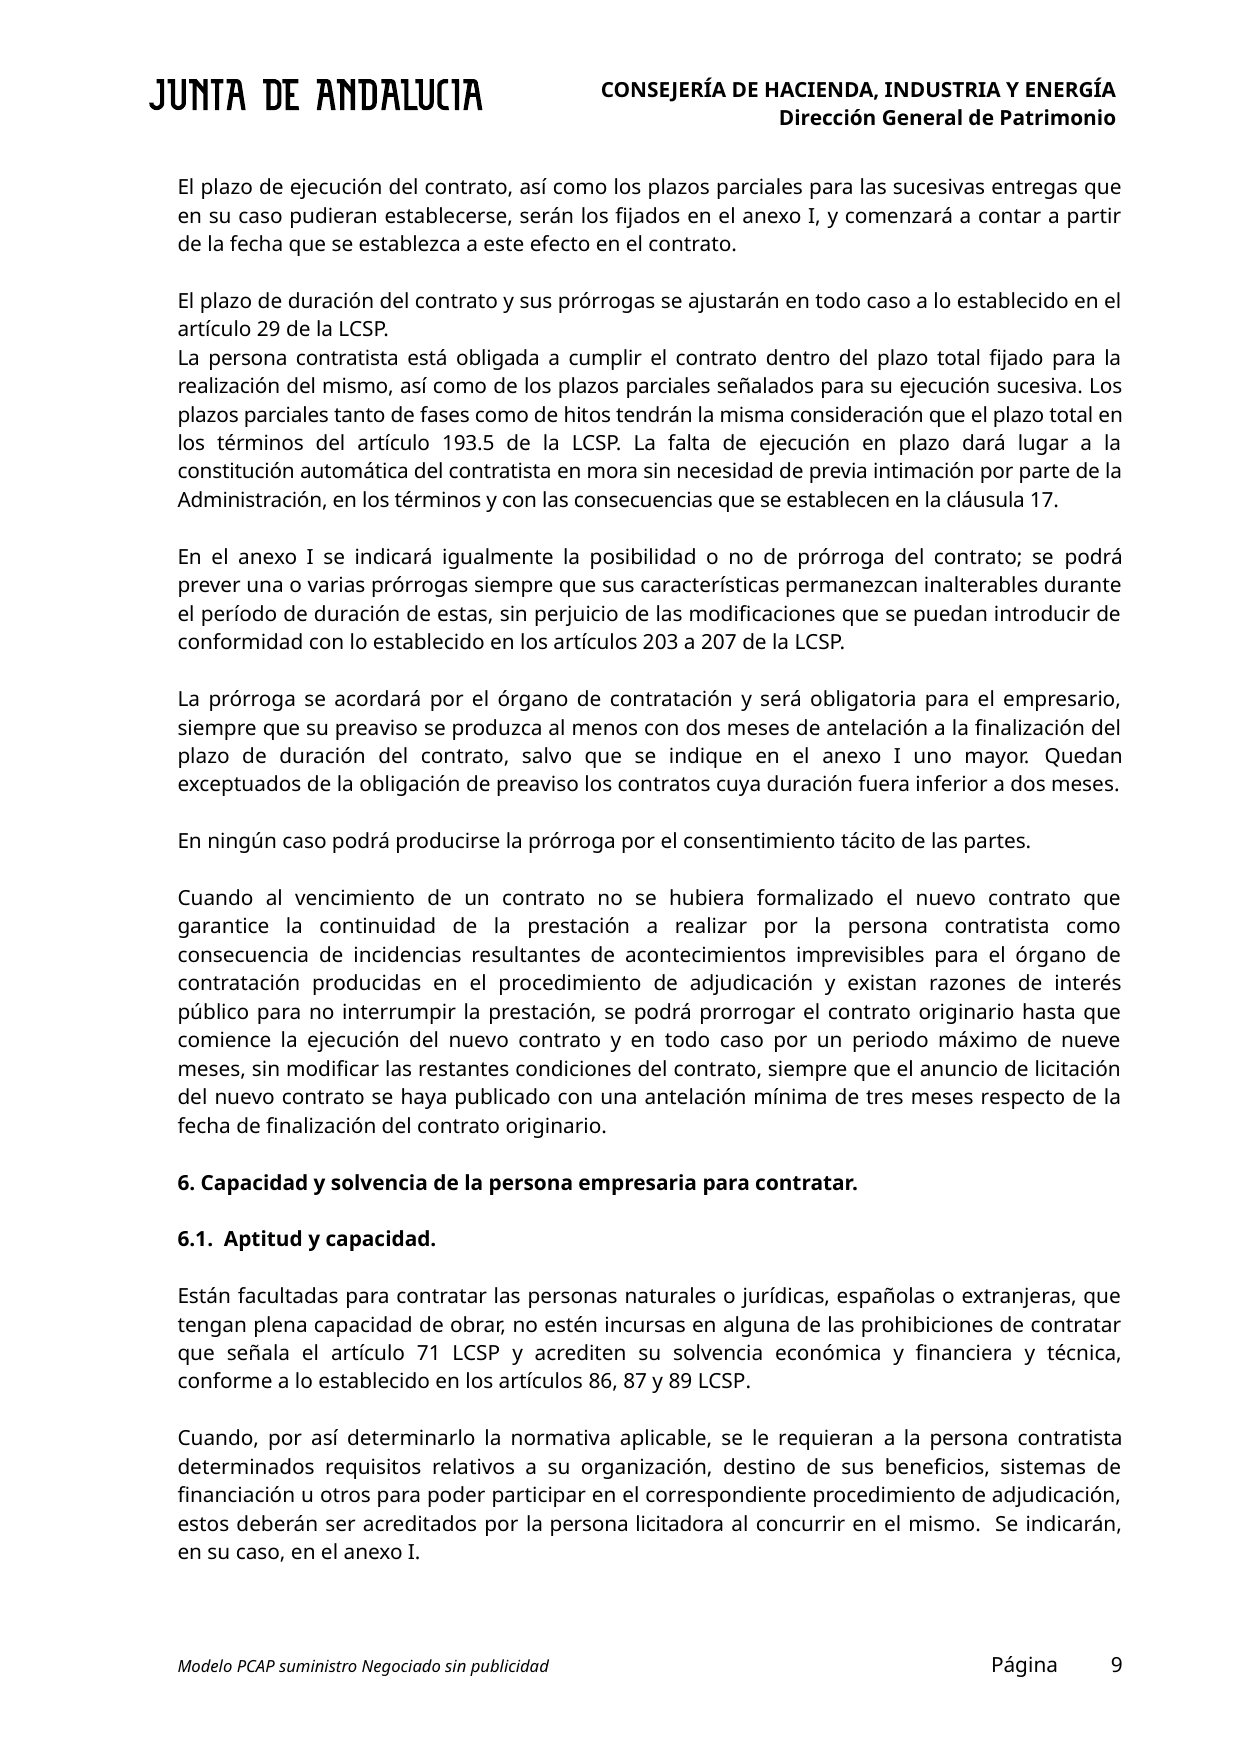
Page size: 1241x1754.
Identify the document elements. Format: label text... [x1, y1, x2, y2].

text En el anexo I se indicará igualmente la posibilidad o no de prórroga del contrato; se podrá prever una o varias prórrogas siempre que sus características permanezcan inalterables durante el período de duración de estas, sin perjuicio de las modificaciones que se puedan introducir de conformidad con lo establecido en los artículos 203 a 207 de la LCSP. [177, 542, 1122, 656]
text El plazo de duración del contrato y sus prórrogas se ajustarán en todo caso a lo establecido en el artículo 29 de la LCSP. [177, 286, 1122, 343]
text 6. Capacidad y solvencia de la persona empresaria para contratar. [177, 1168, 1240, 1196]
text El plazo de ejecución del contrato, así como los plazos parciales para las sucesivas entregas que en su caso pudieran establecerse, serán los fijados en el anexo I, y comenzará a contar a partir de la fecha que se establezca a este efecto en el contrato. [177, 172, 1122, 258]
text Cuando al vencimiento de un contrato no se hubiera formalizado el nuevo contrato que garantice la continuidad de la prestación a realizar por la persona contratista como consecuencia de incidencias resultantes de acontecimientos imprevisibles para el órgano de contratación producidas en el procedimiento de adjudicación y existan razones de interés público para no interrumpir la prestación, se podrá prorrogar el contrato originario hasta que comience la ejecución del nuevo contrato y en todo caso por un periodo máximo de nueve meses, sin modificar las restantes condiciones del contrato, siempre que el anuncio de licitación del nuevo contrato se haya publicado con una antelación mínima de tres meses respecto de la fecha de finalización del contrato originario. [177, 883, 1122, 1139]
text Cuando, por así determinarlo la normativa aplicable, se le requieran a la persona contratista determinados requisitos relativos a su organización, destino de sus beneficios, sistemas de financiación u otros para poder participar en el correspondiente procedimiento de adjudicación, estos deberán ser acreditados por la persona licitadora al concurrir en el mismo. Se indicarán, en su caso, en el anexo I. [177, 1423, 1122, 1566]
text La persona contratista está obligada a cumplir el contrato dentro del plazo total fijado para la realización del mismo, así como de los plazos parciales señalados para su ejecución sucesiva. Los plazos parciales tanto de fases como de hitos tendrán la misma consideración que el plazo total en los términos del artículo 193.5 de la LCSP. La falta de ejecución en plazo dará lugar a la constitución automática del contratista en mora sin necesidad de previa intimación por parte de la Administración, en los términos y con las consecuencias que se establecen en la cláusula 17. [177, 343, 1122, 513]
text 6.1. Aptitud y capacidad. [177, 1224, 1240, 1253]
text En ningún caso podrá producirse la prórroga por el consentimiento tácito de las partes. [177, 826, 1122, 855]
text Están facultadas para contratar las personas naturales o jurídicas, españolas o extranjeras, que tengan plena capacidad de obrar, no estén incursas en alguna de las prohibiciones de contratar que señala el artículo 71 LCSP y acrediten su solvencia económica y financiera y técnica, conforme a lo establecido en los artículos 86, 87 y 89 LCSP. [177, 1281, 1122, 1395]
text La prórroga se acordará por el órgano de contratación y será obligatoria para el empresario, siempre que su preaviso se produzca al menos con dos meses de antelación a la finalización del plazo de duración del contrato, salvo que se indique en el anexo I uno mayor. Quedan exceptuados de la obligación de preaviso los contratos cuya duración fuera inferior a dos meses. [177, 684, 1122, 798]
